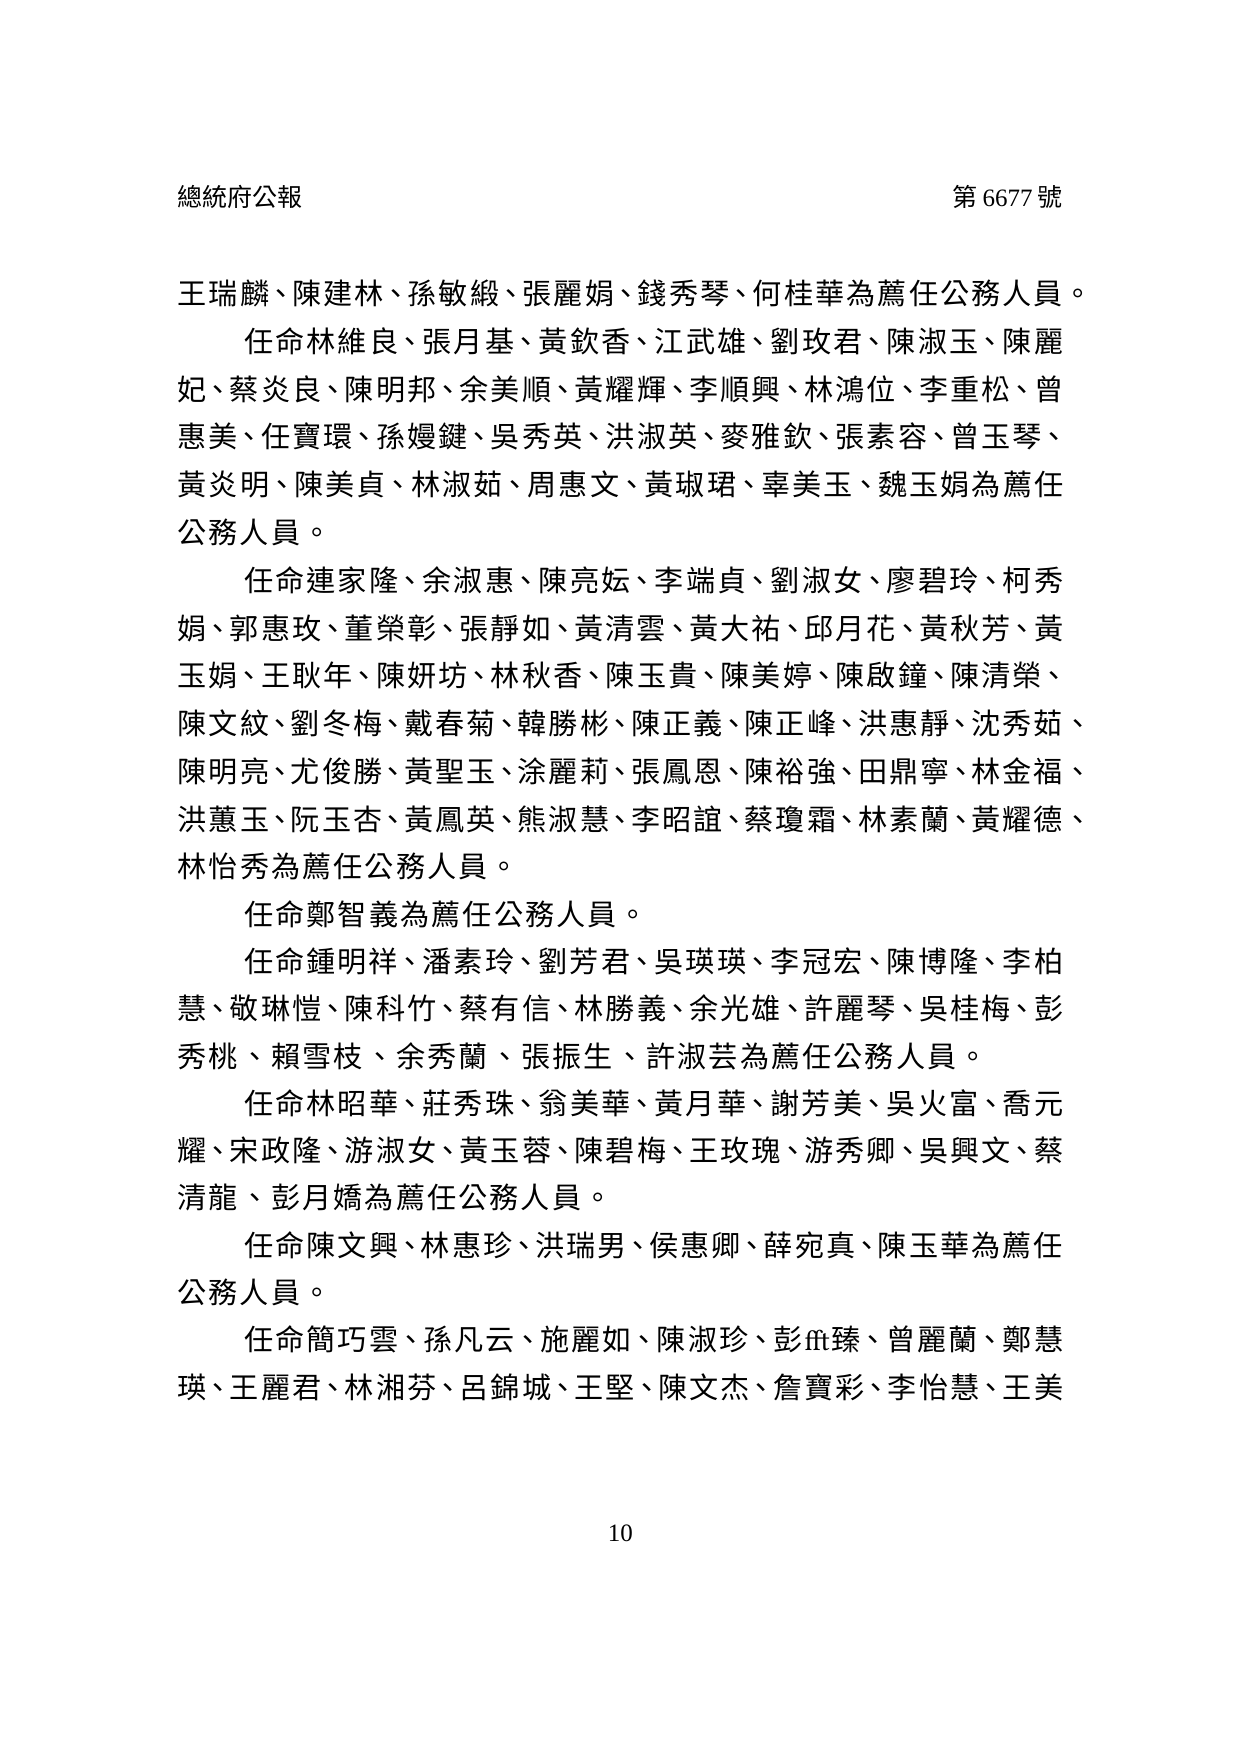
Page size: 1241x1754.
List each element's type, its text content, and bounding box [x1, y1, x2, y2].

text 任命鍾明祥、潘素玲、劉芳君、吳瑛瑛、李冠宏、陳博隆、李柏慧、敬琳愷、陳科竹、蔡有信、林勝義、余光雄、許麗琴、吳桂梅、彭秀桃、賴雪枝、余秀蘭、張振生、許淑芸為薦任公務人員。 [177, 934, 1063, 1076]
text 任命林維良、張月基、黃欽香、江武雄、劉玫君、陳淑玉、陳麗妃、蔡炎良、陳明邦、余美順、黃耀輝、李順興、林鴻位、李重松、曾惠美、任寶環、孫嫚鍵、吳秀英、洪淑英、麥雅欽、張素容、曾玉琴、黃炎明、陳美貞、林淑茹、周惠文、黃琡珺、辜美玉、魏玉娟為薦任公務人員。 [177, 314, 1063, 553]
text 任命柴鐵珍、劉美紅、鍾世坊、陳洪桂香、林琇惠、劉蓮香、李佩殷、劉雨雯、鄭蕙萍、吳明一、何美蓉、黃文魁、郭育生、姚美月、王瑞麟、陳建林、孫敏緞、張麗娟、錢秀琴、何桂華為薦任公務人員。 [177, 266, 1063, 314]
text 任命簡巧雲、孫凡云、施麗如、陳淑珍、彭臻、曾麗蘭、鄭慧瑛、王麗君、林湘芬、呂錦城、王堅、陳文杰、詹寶彩、李怡慧、王美 [177, 1313, 1063, 1407]
text 任命陳文興、林惠珍、洪瑞男、侯惠卿、薛宛真、陳玉華為薦任公務人員。 [177, 1218, 1063, 1313]
text 任命連家隆、余淑惠、陳亮妘、李端貞、劉淑女、廖碧玲、柯秀娟、郭惠玫、董榮彰、張靜如、黃清雲、黃大祐、邱月花、黃秋芳、黃玉娟、王耿年、陳妍坊、林秋香、陳玉貴、陳美婷、陳啟鐘、陳清榮、陳文紋、劉冬梅、戴春菊、韓勝彬、陳正義、陳正峰、洪惠靜、沈秀茹、陳明亮、尤俊勝、黃聖玉、涂麗莉、張鳳恩、陳裕強、田鼎寧、林金福、洪蕙玉、阮玉杏、黃鳳英、熊淑慧、李昭誼、蔡瓊霜、林素蘭、黃耀德、林怡秀為薦任公務人員。 [177, 553, 1063, 887]
text 任命林昭華、莊秀珠、翁美華、黃月華、謝芳美、吳火富、喬元耀、宋政隆、游淑女、黃玉蓉、陳碧梅、王玫瑰、游秀卿、吳興文、蔡清龍、彭月嬌為薦任公務人員。 [177, 1076, 1063, 1218]
text 任命鄭智義為薦任公務人員。 [177, 887, 1063, 934]
